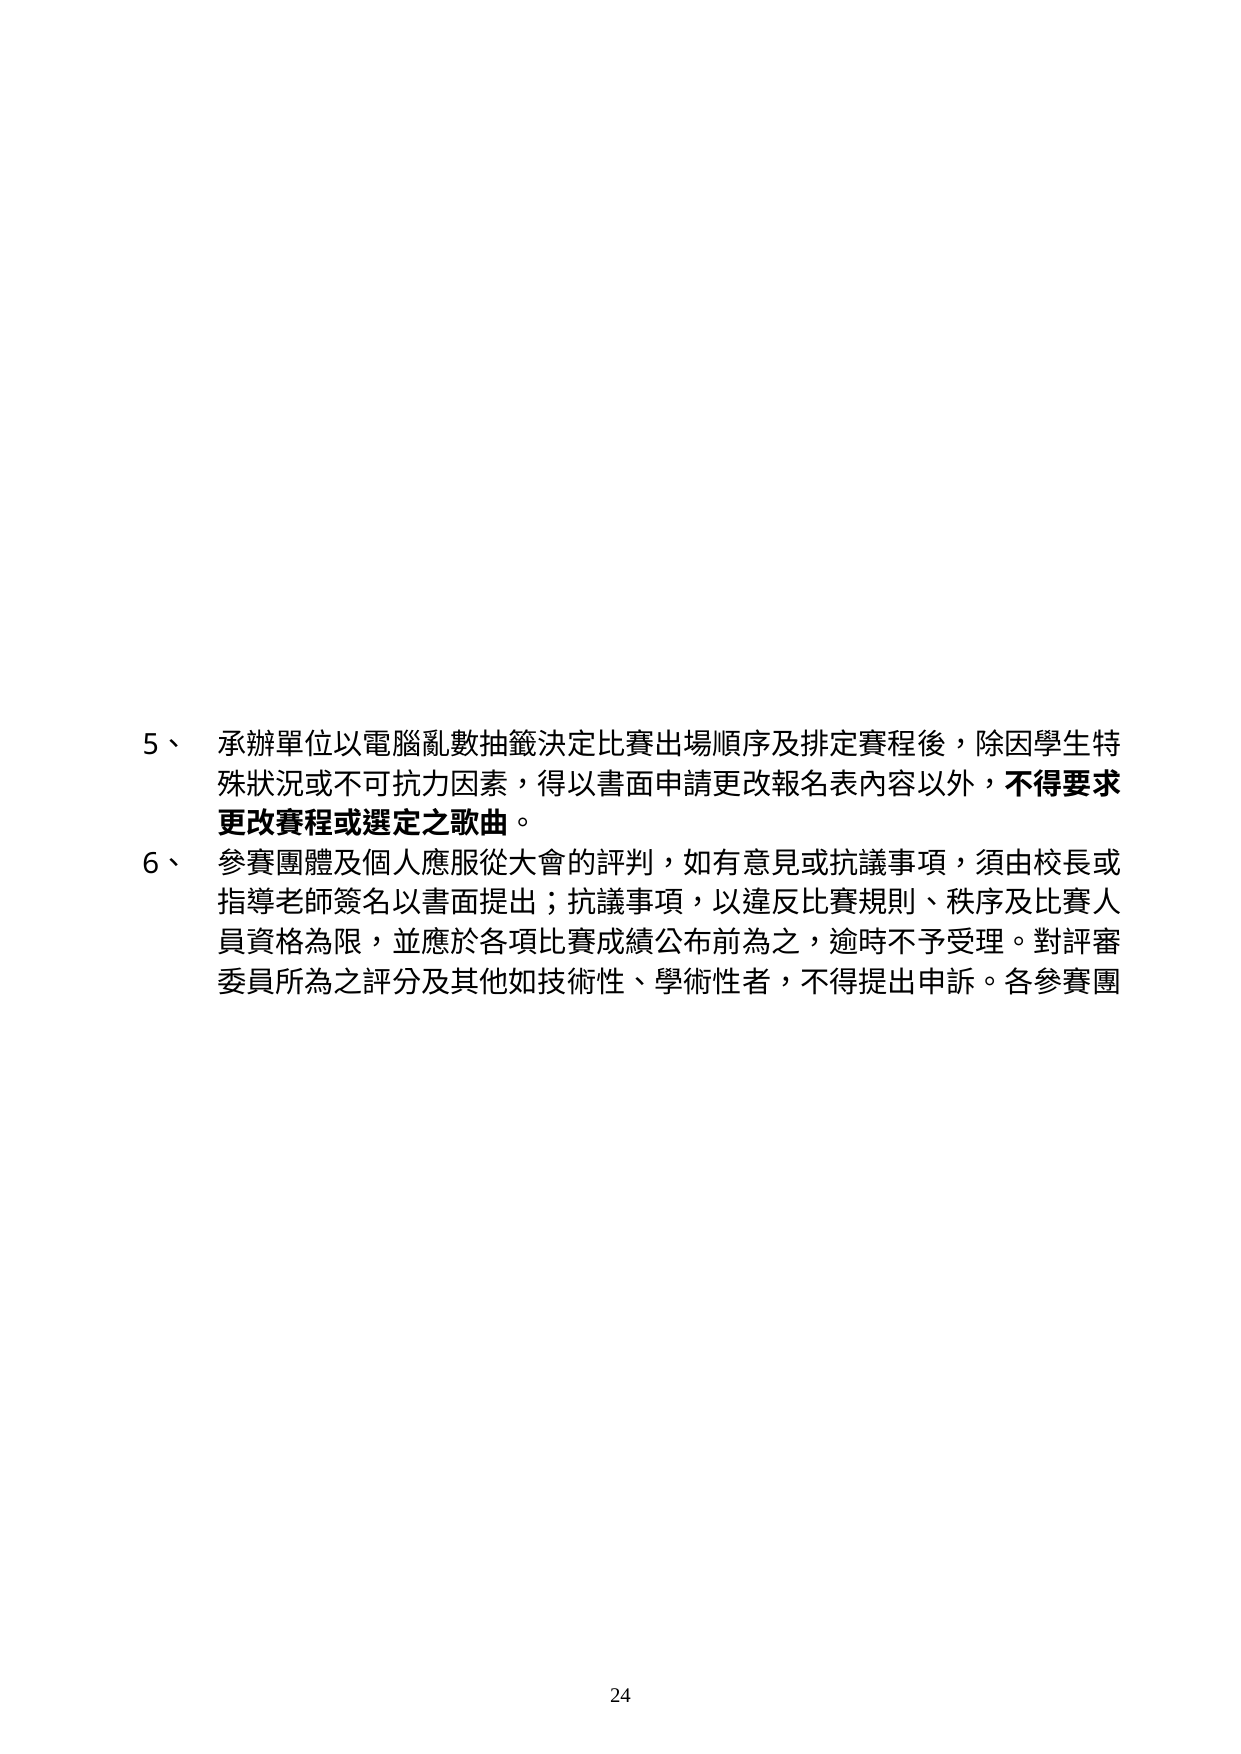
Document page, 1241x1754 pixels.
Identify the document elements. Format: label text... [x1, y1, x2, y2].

list 承辦單位以電腦亂數抽籤決定比賽出場順序及排定賽程後，除因學生特殊狀況或不可抗力因素，得以書面申請更改報名表內容以外，不得要求更改賽程或選定之歌曲。 [142, 723, 1128, 842]
list 參賽團體及個人應服從大會的評判，如有意見或抗議事項，須由校長或指導老師簽名以書面提出；抗議事項，以違反比賽規則、秩序及比賽人員資格為限，並應於各項比賽成績公布前為之，逾時不予受理。對評審委員所為之評分及其他如技術性、學術性者，不得提出申訴。各參賽團 [142, 842, 1128, 1000]
